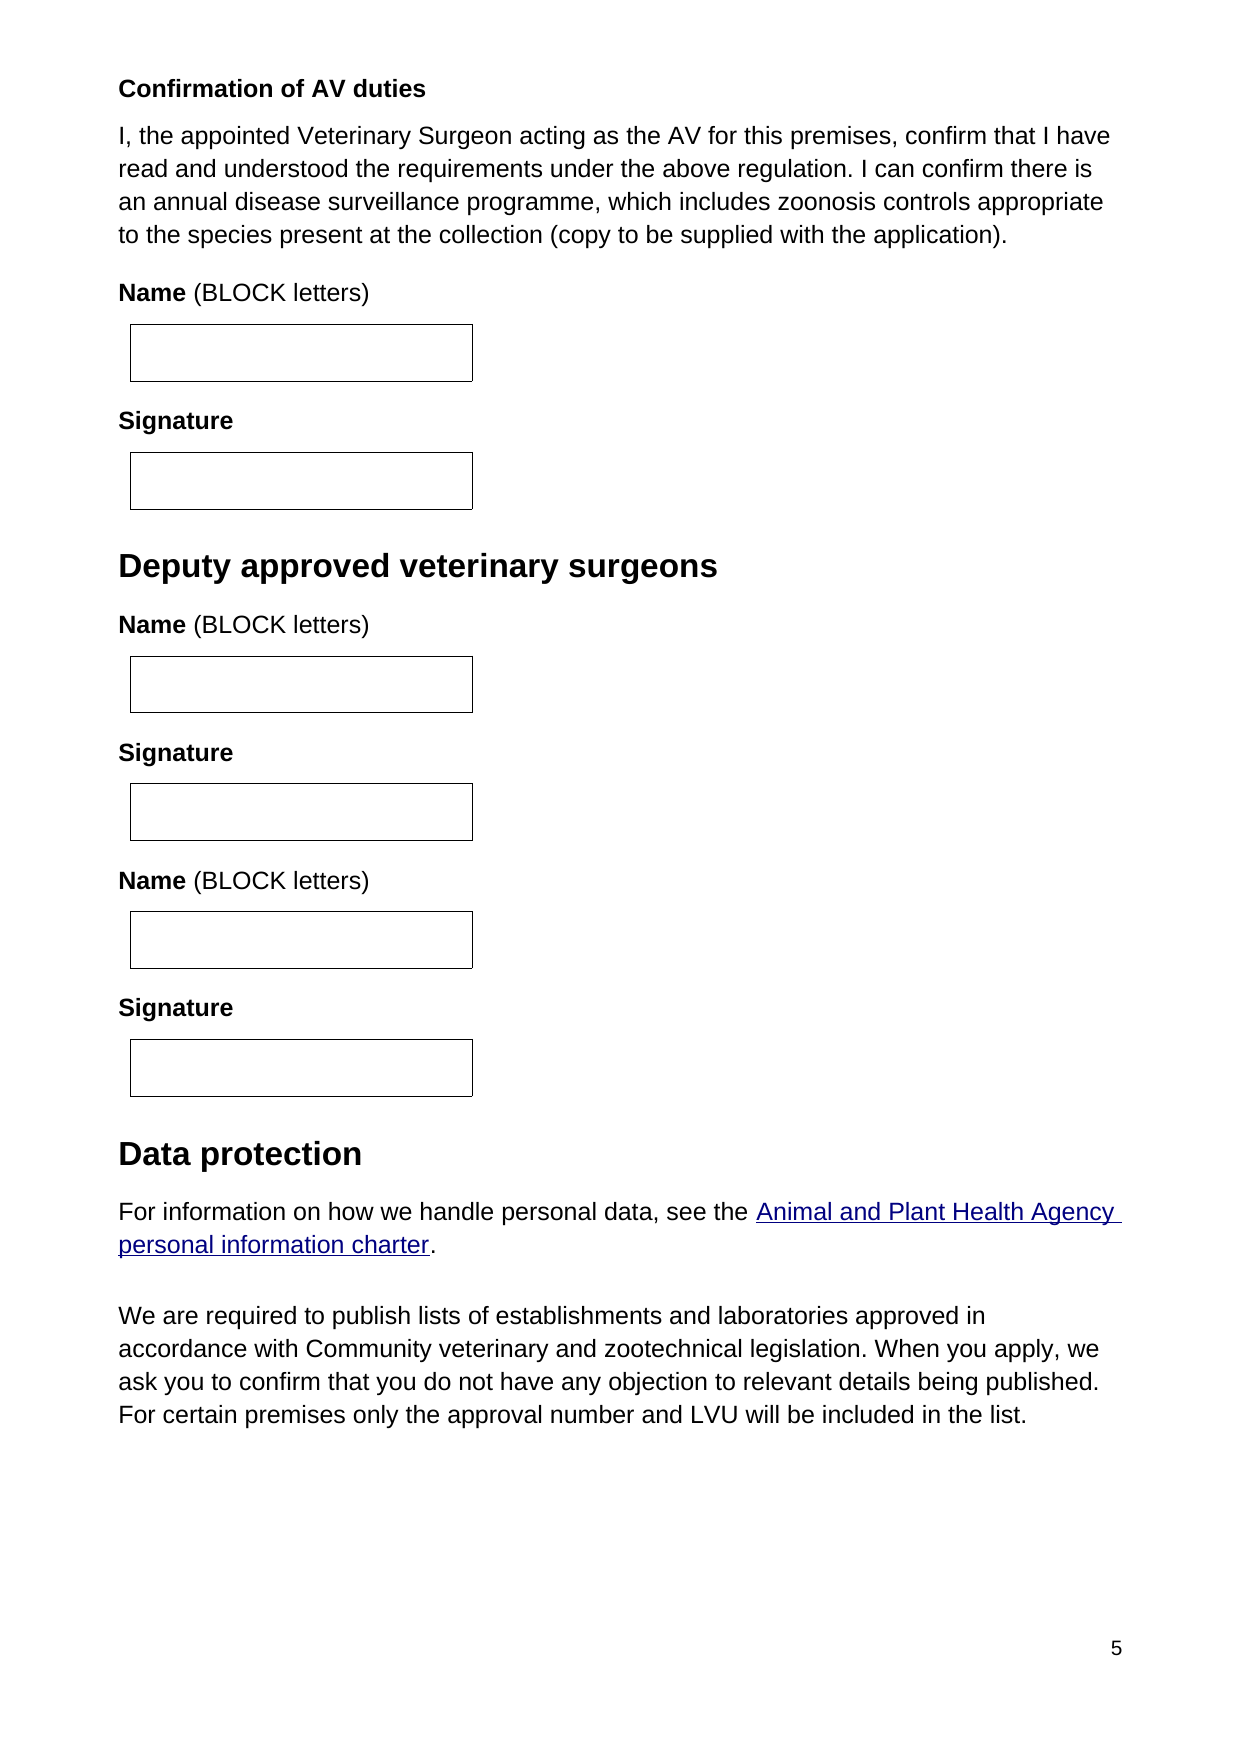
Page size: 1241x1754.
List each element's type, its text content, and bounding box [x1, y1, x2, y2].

text Name (BLOCK letters) [118, 866, 1122, 894]
text For information on how we handle personal data, see the Animal and Plant Health Agency personal information charter. [118, 1197, 1122, 1259]
text I, the appointed Veterinary Surgeon acting as the AV for this premises, confirm that I have read and understood the requirements under the above regulation. I can confirm there is an annual disease surveillance programme, which includes zoonosis controls appropriate to the species present at the collection (copy to be supplied with the application). [118, 121, 1122, 249]
text Name (BLOCK letters) [118, 610, 1122, 639]
subtitle Data protection [118, 1134, 1122, 1172]
text Name (BLOCK letters) [118, 278, 1122, 307]
text Signature [118, 738, 1122, 767]
text Signature [118, 993, 1122, 1022]
text Signature [118, 406, 1122, 435]
subtitle Deputy approved veterinary surgeons [118, 547, 1122, 585]
subtitle Confirmation of AV duties [118, 74, 1122, 103]
text We are required to publish lists of establishments and laboratories approved in accordance with Community veterinary and zootechnical legislation. When you apply, we ask you to confirm that you do not have any objection to relevant details being published. For certain premises only the approval number and LVU will be included in the list. [118, 1301, 1122, 1428]
